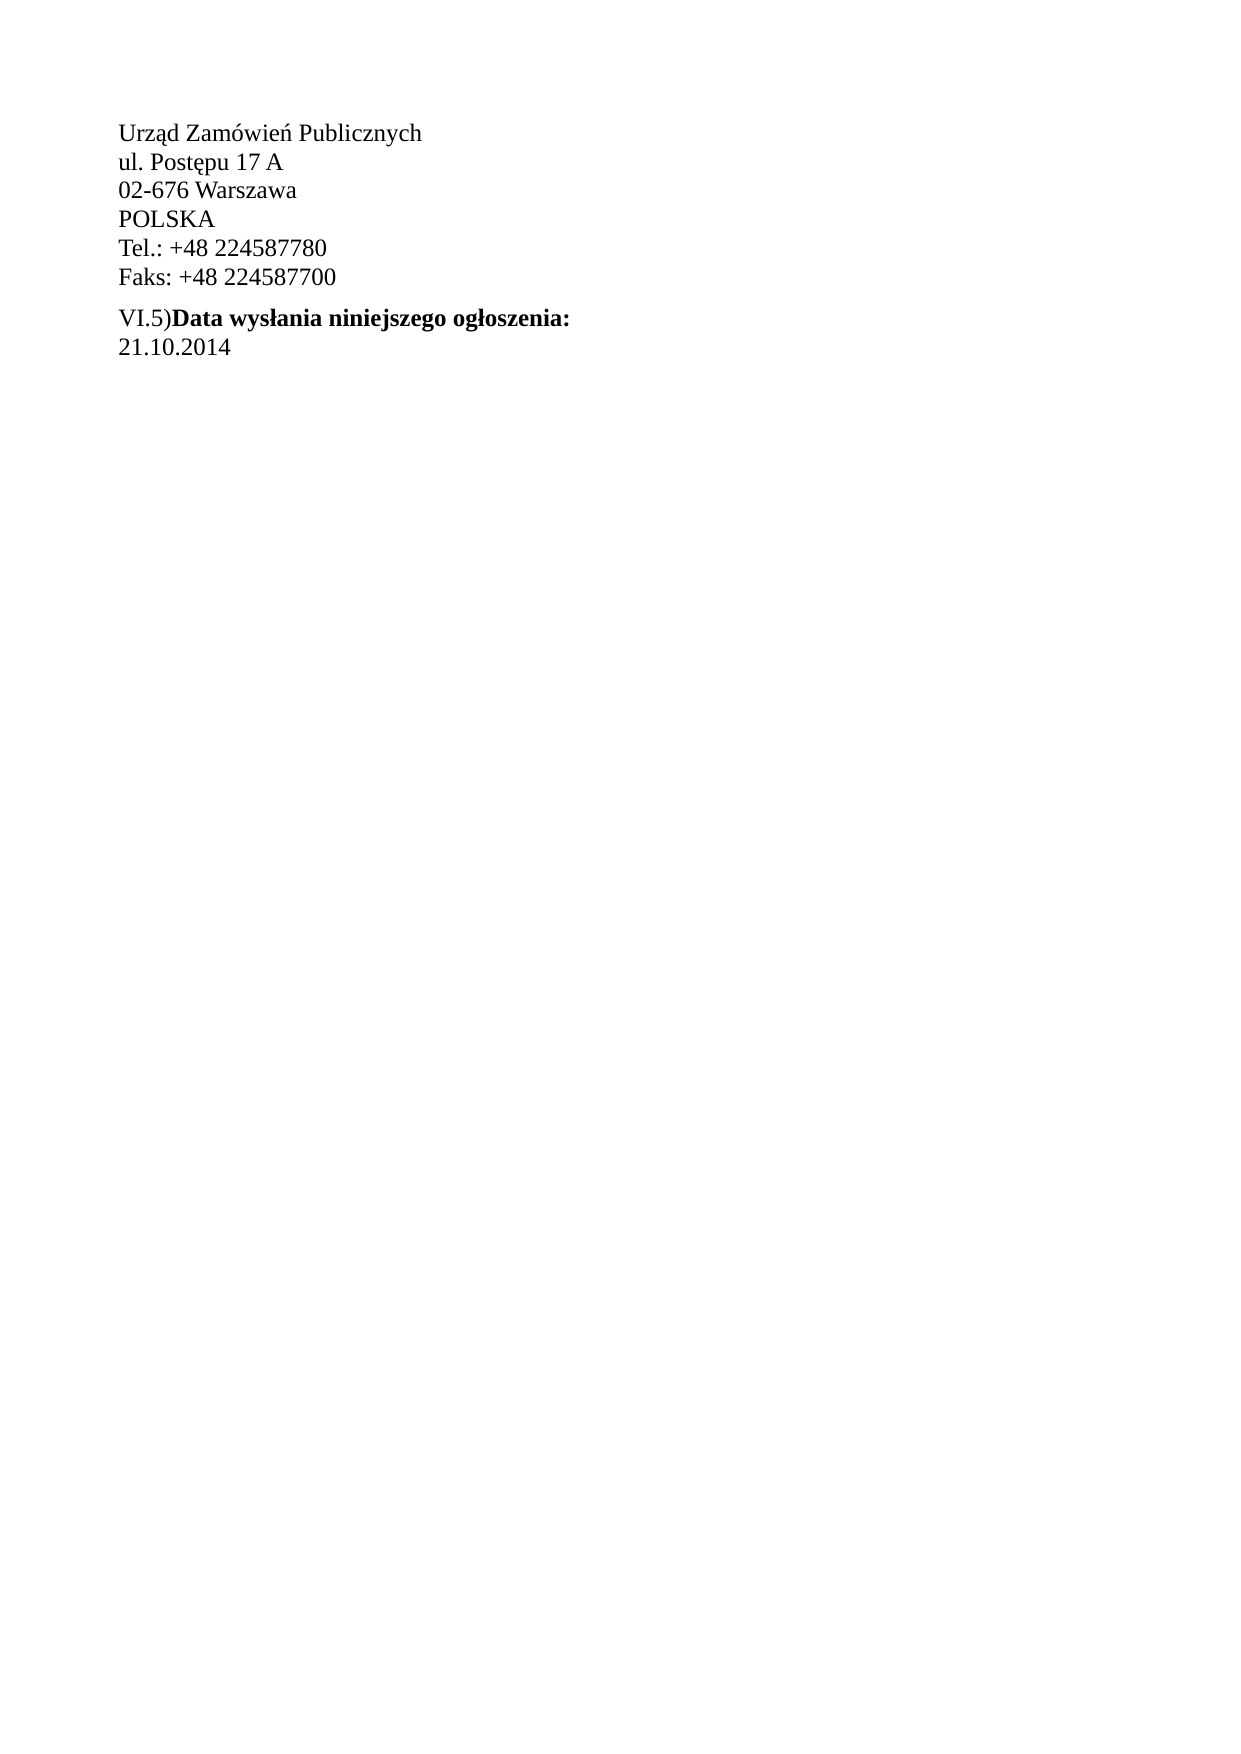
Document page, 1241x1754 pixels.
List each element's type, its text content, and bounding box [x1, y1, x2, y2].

text 21.10.2014 [118, 332, 1122, 361]
text VI.5)Data wysłania niniejszego ogłoszenia: [118, 303, 1122, 332]
text Urząd Zamówień Publicznych ul. Postępu 17 A 02-676 Warszawa POLSKA Tel.: +48 224587780 Faks: +48 224587700 [118, 118, 1122, 291]
